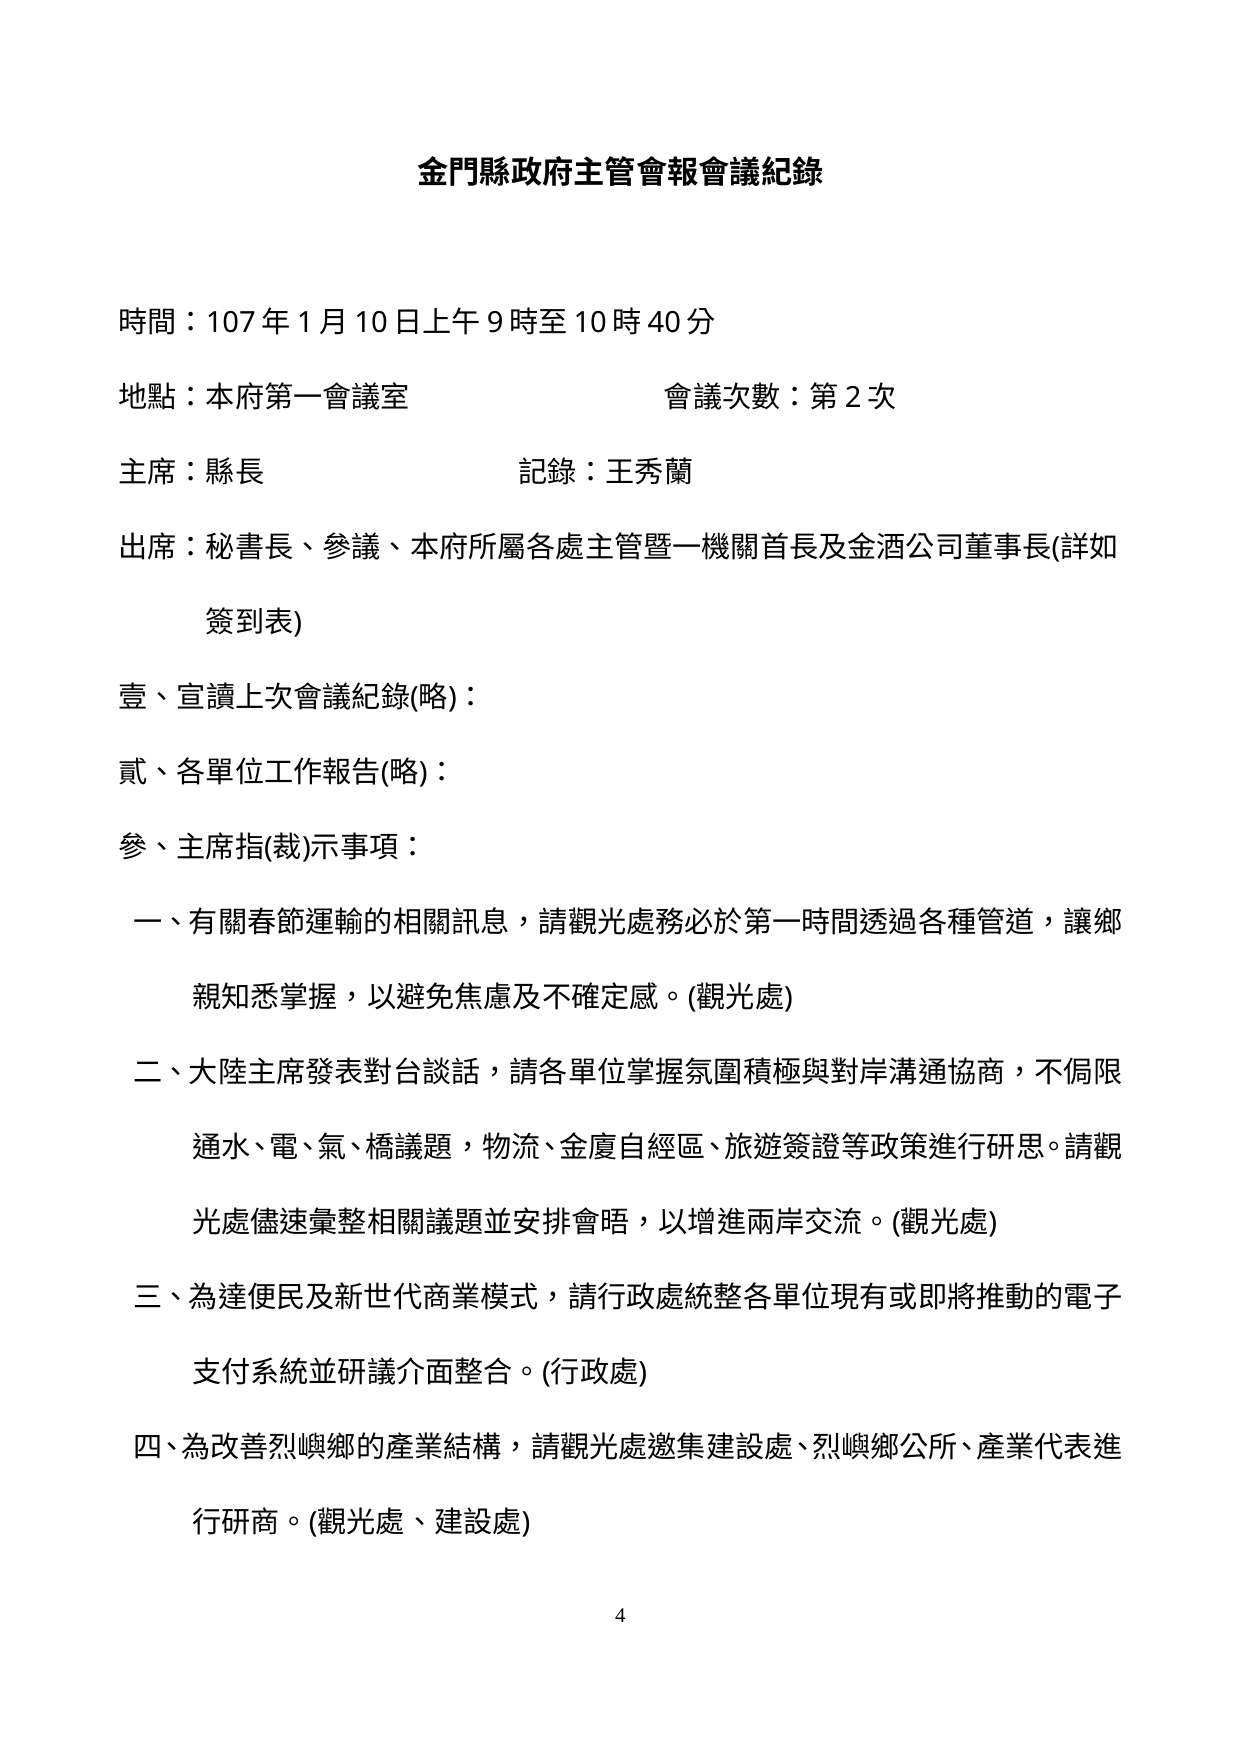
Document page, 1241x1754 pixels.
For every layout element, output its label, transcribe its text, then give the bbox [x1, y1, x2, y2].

text 三、為達便民及新世代商業模式，請行政處統整各單位現有或即將推動的電子支付系統並研議介面整合。(行政處) [133, 1257, 1122, 1407]
text 貳、各單位工作報告(略)： [118, 732, 1122, 807]
text 金門縣政府主管會報會議紀錄 [118, 132, 1122, 207]
list 壹、宣讀上次會議紀錄(略)： [118, 657, 1122, 732]
text 參、主席指(裁)示事項： [118, 807, 1122, 882]
text 二、大陸主席發表對台談話，請各單位掌握氛圍積極與對岸溝通協商，不侷限通水、電、氣、橋議題，物流、金廈自經區、旅遊簽證等政策進行研思。請觀光處儘速彙整相關議題並安排會晤，以增進兩岸交流。(觀光處) [133, 1032, 1122, 1257]
text 地點：本府第一會議室 會議次數：第2次 [118, 357, 1122, 432]
text 時間：107年1月10日上午9時至10時40分 [118, 282, 1122, 357]
text 出席：秘書長、參議、本府所屬各處主管暨一機關首長及金酒公司董事長(詳如簽到表) [118, 507, 1122, 657]
text 主席：縣長 記錄：王秀蘭 [118, 432, 1122, 507]
text 四、為改善烈嶼鄉的產業結構，請觀光處邀集建設處、烈嶼鄉公所、產業代表進行研商。(觀光處、建設處) [133, 1407, 1122, 1557]
text 一、有關春節運輸的相關訊息，請觀光處務必於第一時間透過各種管道，讓鄉親知悉掌握，以避免焦慮及不確定感。(觀光處) [133, 882, 1122, 1032]
